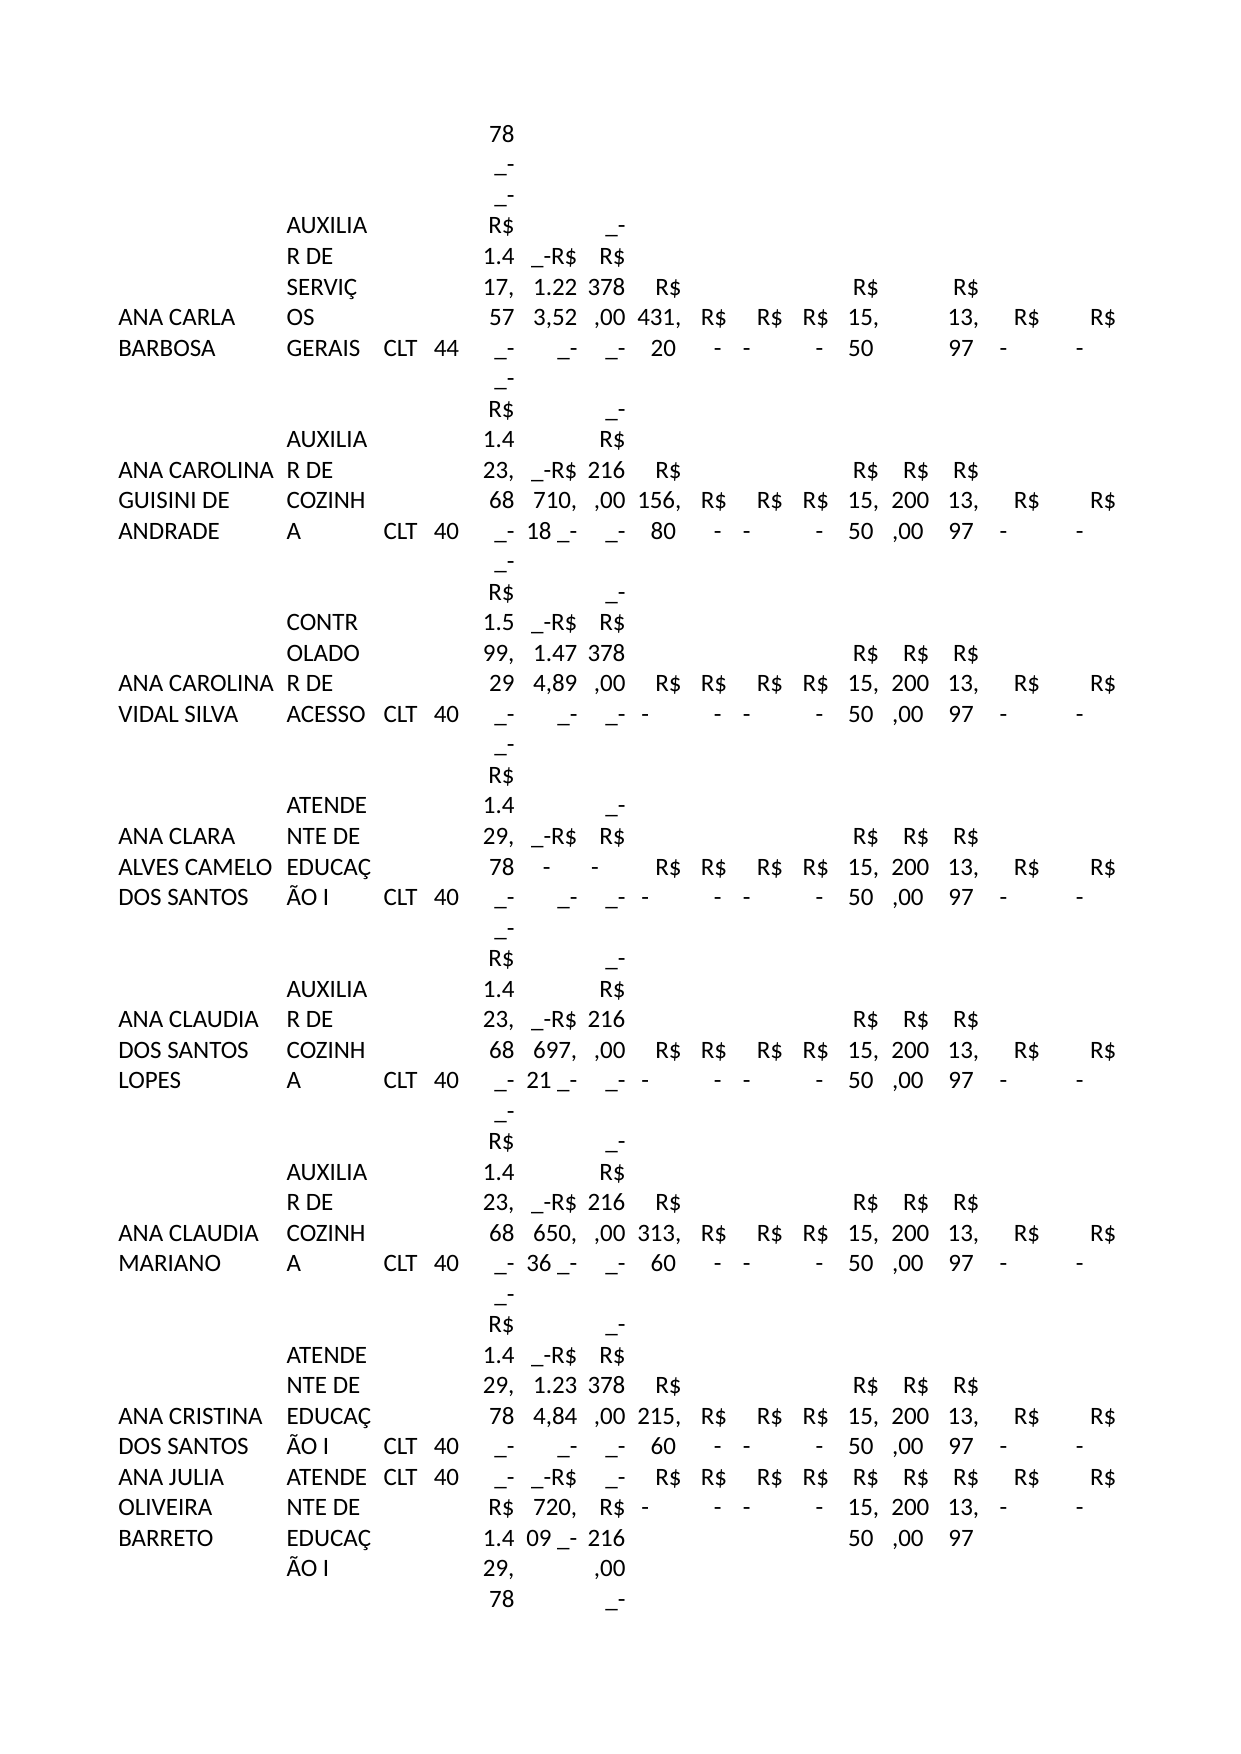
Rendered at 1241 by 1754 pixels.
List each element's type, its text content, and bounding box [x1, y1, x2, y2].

table_cell R$ - [730, 1278, 786, 1461]
table_cell _-R$ 1.474,89 _- [517, 545, 580, 728]
table_cell ATENDENTE DE EDUCAÇÃO I [283, 1461, 376, 1614]
table_cell _-R$ 1.423,68 _- [468, 912, 517, 1095]
table_cell R$ 13,97 [932, 1095, 982, 1278]
table_cell R$ 15,50 [832, 362, 882, 545]
table_cell R$ 200,00 [882, 545, 932, 728]
table_cell R$ - [786, 545, 832, 728]
table_cell CLT [376, 545, 424, 728]
table_cell R$ 215,60 [628, 1278, 684, 1461]
table_cell [580, 118, 628, 179]
table_cell _-R$ - _- [517, 729, 580, 912]
table_cell [932, 118, 982, 179]
table_cell R$ - [684, 1095, 730, 1278]
table_cell R$ - [786, 912, 832, 1095]
table_cell _-R$ 216,00 _- [580, 1461, 628, 1614]
table_cell R$ - [684, 545, 730, 728]
table_cell R$ 13,97 [932, 179, 982, 362]
table_cell R$ - [982, 729, 1043, 912]
table_cell R$ - [628, 545, 684, 728]
table_cell R$ 200,00 [882, 1095, 932, 1278]
table_cell CLT [376, 1095, 424, 1278]
table_cell R$ 13,97 [932, 545, 982, 728]
table_cell _-R$ 697,21 _- [517, 912, 580, 1095]
table_cell _-R$ 710,18 _- [517, 362, 580, 545]
table_cell _-R$ 1.599,29 _- [468, 545, 517, 728]
table_cell R$ - [1043, 729, 1119, 912]
table_cell ANA CLARA ALVES CAMELO DOS SANTOS [115, 729, 283, 912]
table_cell R$ - [982, 545, 1043, 728]
table_cell R$ 200,00 [882, 1278, 932, 1461]
table_cell R$ 200,00 [882, 362, 932, 545]
table_cell CLT [376, 1461, 424, 1614]
table_cell R$ 200,00 [882, 1461, 932, 1614]
table_cell 44 [425, 179, 467, 362]
table_cell AUXILIAR DE COZINHA [283, 362, 376, 545]
table_cell CLT [376, 362, 424, 545]
table_cell R$ - [1043, 912, 1119, 1095]
table_cell R$ - [1043, 1278, 1119, 1461]
table_cell R$ 15,50 [832, 1461, 882, 1614]
table_cell _-R$ 216,00 _- [580, 362, 628, 545]
table_cell AUXILIAR DE COZINHA [283, 912, 376, 1095]
table_cell ANA JULIA OLIVEIRA BARRETO [115, 1461, 283, 1614]
table_cell R$ - [730, 1095, 786, 1278]
table_cell R$ - [1043, 1461, 1119, 1614]
table_cell R$ 15,50 [832, 179, 882, 362]
table_cell R$ - [982, 362, 1043, 545]
table_cell _-R$ 1.423,68 _- [468, 1095, 517, 1278]
table_cell 40 [425, 912, 467, 1095]
table_cell R$ - [982, 912, 1043, 1095]
table_cell ANA CRISTINA DOS SANTOS [115, 1278, 283, 1461]
table_cell CLT [376, 1278, 424, 1461]
table_cell R$ - [628, 729, 684, 912]
table_cell _-R$ 1.417,57 _- [468, 179, 517, 362]
table_cell _-R$ 1.234,84 _- [517, 1278, 580, 1461]
table_cell CLT [376, 179, 424, 362]
table_cell ANA CAROLINA GUISINI DE ANDRADE [115, 362, 283, 545]
table_cell R$ - [1043, 1095, 1119, 1278]
table_cell [425, 118, 467, 179]
table_cell [684, 118, 730, 179]
table_cell R$ - [684, 1278, 730, 1461]
table_cell R$ - [1043, 179, 1119, 362]
table_cell 40 [425, 1278, 467, 1461]
table_cell R$ - [982, 1095, 1043, 1278]
table_cell R$ 313,60 [628, 1095, 684, 1278]
table_cell R$ - [982, 1278, 1043, 1461]
table_cell 78 _- [468, 118, 517, 179]
table_cell R$ - [1043, 362, 1119, 545]
table_cell _-R$ 216,00 _- [580, 1095, 628, 1278]
table_cell 40 [425, 1095, 467, 1278]
table_cell R$ - [786, 1461, 832, 1614]
table_cell [628, 118, 684, 179]
table_cell _-R$ 378,00 _- [580, 179, 628, 362]
table_cell _-R$ - _- [580, 729, 628, 912]
table_cell _-R$ 1.429,78 _- [468, 729, 517, 912]
table_cell _-R$ 216,00 _- [580, 912, 628, 1095]
table_cell R$ - [684, 179, 730, 362]
table_cell [882, 118, 932, 179]
table_cell [376, 118, 424, 179]
table_cell AUXILIAR DE SERVIÇOS GERAIS [283, 179, 376, 362]
table_cell ATENDENTE DE EDUCAÇÃO I [283, 729, 376, 912]
table_cell ANA CAROLINA VIDAL SILVA [115, 545, 283, 728]
table_cell R$ 15,50 [832, 912, 882, 1095]
table_cell R$ - [786, 179, 832, 362]
table_cell _-R$ 720,09 _- [517, 1461, 580, 1614]
table_cell [832, 118, 882, 179]
table_cell R$ - [982, 1461, 1043, 1614]
table_cell CLT [376, 912, 424, 1095]
table_cell [115, 118, 283, 179]
table_cell _-R$ 1.429,78 _- [468, 1278, 517, 1461]
table_cell [882, 179, 932, 362]
table_cell ANA CARLA BARBOSA [115, 179, 283, 362]
table_cell R$ - [982, 179, 1043, 362]
table_cell R$ - [684, 912, 730, 1095]
table_cell 40 [425, 545, 467, 728]
table_cell R$ - [730, 912, 786, 1095]
table_cell CONTROLADOR DE ACESSO [283, 545, 376, 728]
table_cell R$ 156,80 [628, 362, 684, 545]
table_cell 40 [425, 362, 467, 545]
table_cell R$ - [684, 729, 730, 912]
table_cell R$ - [628, 1461, 684, 1614]
table_cell R$ 200,00 [882, 912, 932, 1095]
table_cell R$ 13,97 [932, 1461, 982, 1614]
table_cell [730, 118, 786, 179]
table_cell R$ 431,20 [628, 179, 684, 362]
table_cell R$ - [730, 179, 786, 362]
table_cell R$ 13,97 [932, 362, 982, 545]
table_cell R$ - [684, 1461, 730, 1614]
table_cell CLT [376, 729, 424, 912]
table_cell R$ - [786, 362, 832, 545]
table_cell [1043, 118, 1119, 179]
table_cell R$ - [786, 1095, 832, 1278]
table_cell 40 [425, 729, 467, 912]
table_cell AUXILIAR DE COZINHA [283, 1095, 376, 1278]
table_cell _-R$ 1.423,68 _- [468, 362, 517, 545]
table_cell R$ - [786, 1278, 832, 1461]
table_cell ANA CLAUDIA MARIANO [115, 1095, 283, 1278]
table_cell R$ - [730, 729, 786, 912]
table_cell ANA CLAUDIA DOS SANTOS LOPES [115, 912, 283, 1095]
table_cell [786, 118, 832, 179]
table_cell R$ 13,97 [932, 912, 982, 1095]
table_cell _-R$ 650,36 _- [517, 1095, 580, 1278]
table_cell [517, 118, 580, 179]
table_cell _-R$ 378,00 _- [580, 545, 628, 728]
table_cell _-R$ 1.429,78 [468, 1461, 517, 1614]
table_cell [982, 118, 1043, 179]
table_cell R$ 15,50 [832, 545, 882, 728]
table_cell R$ 15,50 [832, 1095, 882, 1278]
table_cell R$ 13,97 [932, 1278, 982, 1461]
table_cell [283, 118, 376, 179]
table_cell R$ - [628, 912, 684, 1095]
table_cell R$ 13,97 [932, 729, 982, 912]
table_cell R$ 15,50 [832, 729, 882, 912]
table_cell _-R$ 378,00 _- [580, 1278, 628, 1461]
table_cell R$ 200,00 [882, 729, 932, 912]
table_cell R$ 15,50 [832, 1278, 882, 1461]
table_cell R$ - [730, 545, 786, 728]
table_cell R$ - [684, 362, 730, 545]
table_cell ATENDENTE DE EDUCAÇÃO I [283, 1278, 376, 1461]
table_cell 40 [425, 1461, 467, 1614]
table_cell R$ - [730, 1461, 786, 1614]
table_cell R$ - [1043, 545, 1119, 728]
table_cell _-R$ 1.223,52 _- [517, 179, 580, 362]
table_cell R$ - [730, 362, 786, 545]
table_cell R$ - [786, 729, 832, 912]
